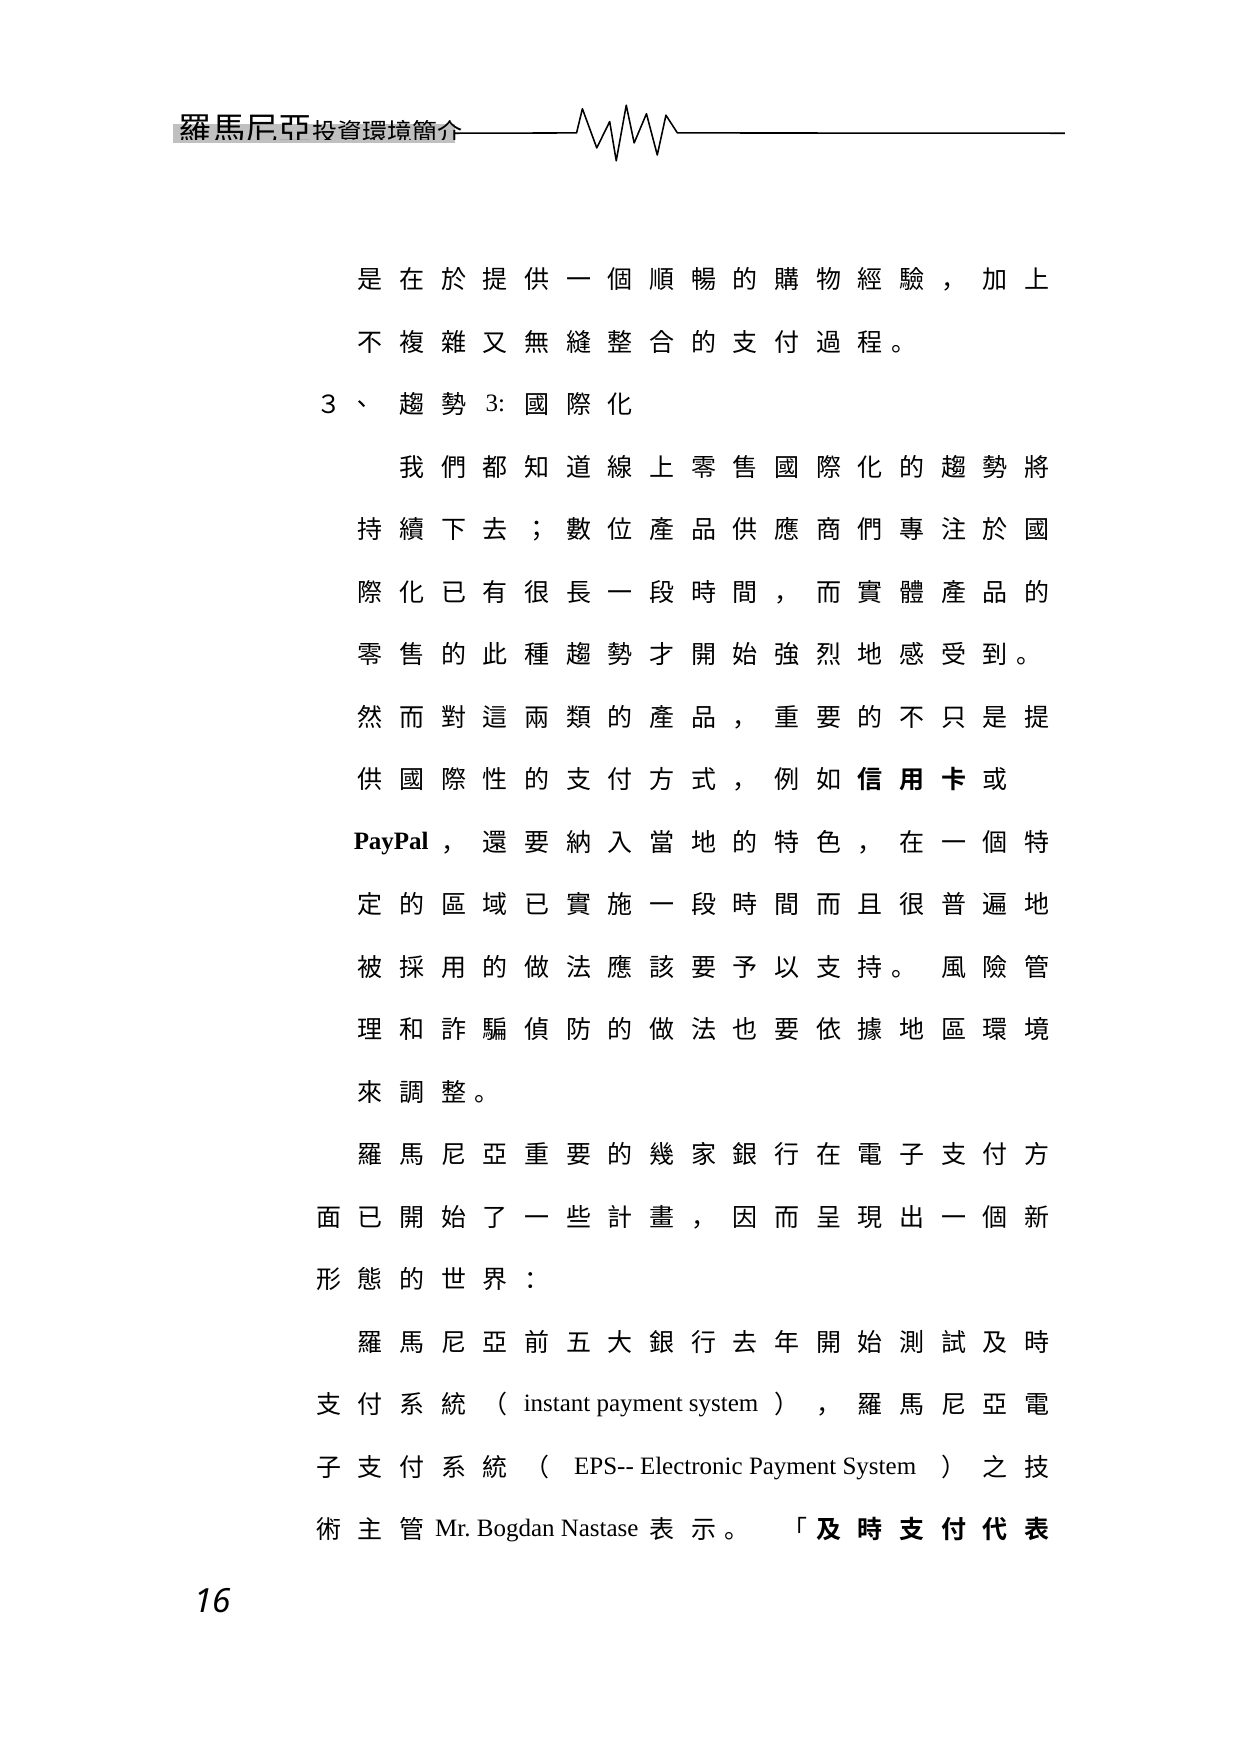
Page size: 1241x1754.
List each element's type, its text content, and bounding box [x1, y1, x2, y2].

text 是在於提供一個順暢的購物經驗，加上不複雜又無縫整合的支付過程。 [330, 236, 1058, 361]
text 羅馬尼亞重要的幾家銀行在電子支付方面已開始了一些計畫，因而呈現出一個新形態的世界： [281, 1111, 1058, 1299]
text 我們都知道線上零售國際化的趨勢將持續下去；數位產品供應商們專注於國際化已有很長一段時間，而實體產品的零售的此種趨勢才開始強烈地感受到。然而對這兩類的產品，重要的不只是提供國際性的支付方式，例如信用卡或PayPal，還要納入當地的特色，在一個特定的區域已實施一段時間而且很普遍地被採用的做法應該要予以支持。風險管理和詐騙偵防的做法也要依據地區環境來調整。 [330, 424, 1058, 1111]
text 羅馬尼亞前五大銀行去年開始測試及時支付系統（instant payment system），羅馬尼亞電子支付系統（EPS-- Electronic Payment System）之技術主管Mr. Bogdan Nastase表示。「及時支付代表 [281, 1299, 1058, 1549]
text ３、趨勢3:國際化 [281, 361, 1058, 424]
